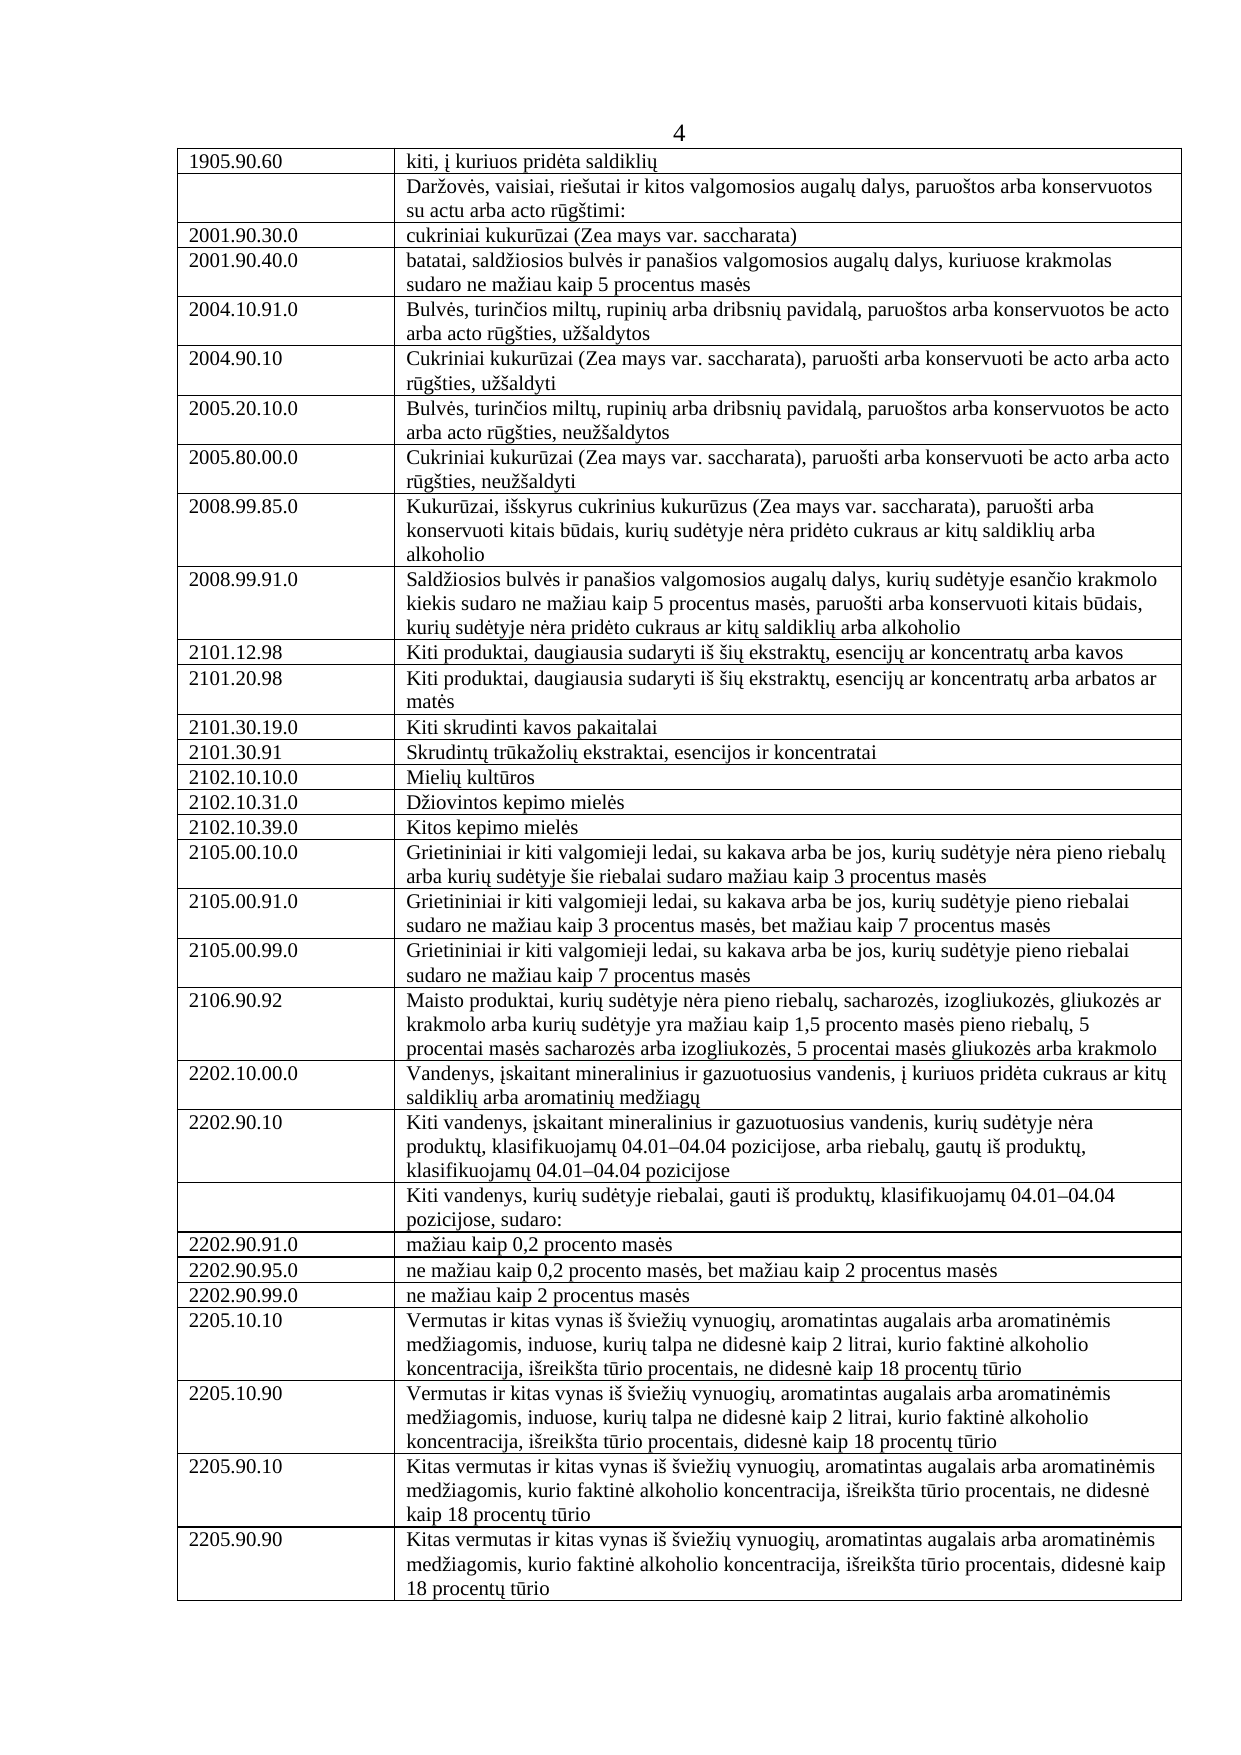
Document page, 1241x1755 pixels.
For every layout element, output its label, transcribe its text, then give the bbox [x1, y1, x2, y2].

table_cell Daržovės, vaisiai, riešutai ir kitos valgomosios augalų dalys, paruoštos arba konservuotos su actu arba acto rūgštimi: [395, 174, 1181, 222]
table_cell Kitos kepimo mielės [395, 815, 1181, 839]
table_cell 2202.90.10 [178, 1110, 394, 1182]
table_cell Kiti produktai, daugiausia sudaryti iš šių ekstraktų, esencijų ar koncentratų arba kavos [395, 640, 1181, 664]
table_cell 2205.90.90 [178, 1528, 394, 1599]
table_cell 2205.10.90 [178, 1381, 394, 1453]
table_cell 2005.20.10.0 [178, 396, 394, 444]
table_cell Kiti vandenys, kurių sudėtyje riebalai, gauti iš produktų, klasifikuojamų 04.01–04.04 pozicijose, sudaro: [395, 1183, 1181, 1231]
table_cell 2102.10.39.0 [178, 815, 394, 839]
table_cell 2008.99.91.0 [178, 567, 394, 639]
table_cell Grietininiai ir kiti valgomieji ledai, su kakava arba be jos, kurių sudėtyje pieno riebalai sudaro ne mažiau kaip 7 procentus masės [395, 939, 1181, 987]
table_cell 2008.99.85.0 [178, 494, 394, 566]
table_cell 2101.30.19.0 [178, 715, 394, 739]
table_cell Kiti skrudinti kavos pakaitalai [395, 715, 1181, 739]
table_cell [178, 1183, 394, 1231]
table_cell 2202.90.95.0 [178, 1258, 394, 1282]
table_cell Kiti vandenys, įskaitant mineralinius ir gazuotuosius vandenis, kurių sudėtyje nėra produktų, klasifikuojamų 04.01–04.04 pozicijose, arba riebalų, gautų iš produktų, klasifikuojamų 04.01–04.04 pozicijose [395, 1110, 1181, 1182]
table_cell Grietininiai ir kiti valgomieji ledai, su kakava arba be jos, kurių sudėtyje nėra pieno riebalų arba kurių sudėtyje šie riebalai sudaro mažiau kaip 3 procentus masės [395, 840, 1181, 888]
table_cell 2101.12.98 [178, 640, 394, 664]
table_cell Cukriniai kukurūzai (Zea mays var. saccharata), paruošti arba konservuoti be acto arba acto rūgšties, užšaldyti [395, 346, 1181, 394]
table_cell 2004.10.91.0 [178, 297, 394, 345]
table_cell 1905.90.60 [178, 149, 394, 173]
table_cell 2001.90.40.0 [178, 248, 394, 296]
table_cell 2005.80.00.0 [178, 445, 394, 493]
table_cell 2004.90.10 [178, 346, 394, 394]
table_cell Grietininiai ir kiti valgomieji ledai, su kakava arba be jos, kurių sudėtyje pieno riebalai sudaro ne mažiau kaip 3 procentus masės, bet mažiau kaip 7 procentus masės [395, 889, 1181, 937]
table_cell ne mažiau kaip 0,2 procento masės, bet mažiau kaip 2 procentus masės [395, 1258, 1181, 1282]
table_cell 2106.90.92 [178, 988, 394, 1060]
table_cell Kitas vermutas ir kitas vynas iš šviežių vynuogių, aromatintas augalais arba aromatinėmis medžiagomis, kurio faktinė alkoholio koncentracija, išreikšta tūrio procentais, didesnė kaip 18 procentų tūrio [395, 1528, 1181, 1599]
table_cell Saldžiosios bulvės ir panašios valgomosios augalų dalys, kurių sudėtyje esančio krakmolo kiekis sudaro ne mažiau kaip 5 procentus masės, paruošti arba konservuoti kitais būdais, kurių sudėtyje nėra pridėto cukraus ar kitų saldiklių arba alkoholio [395, 567, 1181, 639]
table_cell Bulvės, turinčios miltų, rupinių arba dribsnių pavidalą, paruoštos arba konservuotos be acto arba acto rūgšties, neužšaldytos [395, 396, 1181, 444]
table_cell Cukriniai kukurūzai (Zea mays var. saccharata), paruošti arba konservuoti be acto arba acto rūgšties, neužšaldyti [395, 445, 1181, 493]
table_cell mažiau kaip 0,2 procento masės [395, 1233, 1181, 1256]
table_cell Maisto produktai, kurių sudėtyje nėra pieno riebalų, sacharozės, izogliukozės, gliukozės ar krakmolo arba kurių sudėtyje yra mažiau kaip 1,5 procento masės pieno riebalų, 5 procentai masės sacharozės arba izogliukozės, 5 procentai masės gliukozės arba krakmolo [395, 988, 1181, 1060]
table_cell 2102.10.31.0 [178, 790, 394, 814]
table_cell Džiovintos kepimo mielės [395, 790, 1181, 814]
table_cell [178, 174, 394, 222]
table_cell Kukurūzai, išskyrus cukrinius kukurūzus (Zea mays var. saccharata), paruošti arba konservuoti kitais būdais, kurių sudėtyje nėra pridėto cukraus ar kitų saldiklių arba alkoholio [395, 494, 1181, 566]
table_cell 2105.00.91.0 [178, 889, 394, 937]
table_cell 2205.10.10 [178, 1308, 394, 1380]
table_cell 2205.90.10 [178, 1454, 394, 1526]
table_cell 2202.90.91.0 [178, 1233, 394, 1256]
table_cell ne mažiau kaip 2 procentus masės [395, 1283, 1181, 1307]
table_cell 2101.30.91 [178, 740, 394, 764]
table_cell 2202.90.99.0 [178, 1283, 394, 1307]
table_cell Mielių kultūros [395, 765, 1181, 789]
table_cell kiti, į kuriuos pridėta saldiklių [395, 149, 1181, 173]
table_cell Kiti produktai, daugiausia sudaryti iš šių ekstraktų, esencijų ar koncentratų arba arbatos ar matės [395, 665, 1181, 713]
table_cell cukriniai kukurūzai (Zea mays var. saccharata) [395, 223, 1181, 247]
table_cell 2101.20.98 [178, 665, 394, 713]
table_cell 2202.10.00.0 [178, 1061, 394, 1109]
table_cell Bulvės, turinčios miltų, rupinių arba dribsnių pavidalą, paruoštos arba konservuotos be acto arba acto rūgšties, užšaldytos [395, 297, 1181, 345]
table_cell 2105.00.10.0 [178, 840, 394, 888]
table_cell Vandenys, įskaitant mineralinius ir gazuotuosius vandenis, į kuriuos pridėta cukraus ar kitų saldiklių arba aromatinių medžiagų [395, 1061, 1181, 1109]
table_cell 2102.10.10.0 [178, 765, 394, 789]
table_cell 2105.00.99.0 [178, 939, 394, 987]
table_cell 2001.90.30.0 [178, 223, 394, 247]
table_cell Vermutas ir kitas vynas iš šviežių vynuogių, aromatintas augalais arba aromatinėmis medžiagomis, induose, kurių talpa ne didesnė kaip 2 litrai, kurio faktinė alkoholio koncentracija, išreikšta tūrio procentais, ne didesnė kaip 18 procentų tūrio [395, 1308, 1181, 1380]
table_cell Skrudintų trūkažolių ekstraktai, esencijos ir koncentratai [395, 740, 1181, 764]
table_cell batatai, saldžiosios bulvės ir panašios valgomosios augalų dalys, kuriuose krakmolas sudaro ne mažiau kaip 5 procentus masės [395, 248, 1181, 296]
table_cell Kitas vermutas ir kitas vynas iš šviežių vynuogių, aromatintas augalais arba aromatinėmis medžiagomis, kurio faktinė alkoholio koncentracija, išreikšta tūrio procentais, ne didesnė kaip 18 procentų tūrio [395, 1454, 1181, 1526]
table_cell Vermutas ir kitas vynas iš šviežių vynuogių, aromatintas augalais arba aromatinėmis medžiagomis, induose, kurių talpa ne didesnė kaip 2 litrai, kurio faktinė alkoholio koncentracija, išreikšta tūrio procentais, didesnė kaip 18 procentų tūrio [395, 1381, 1181, 1453]
